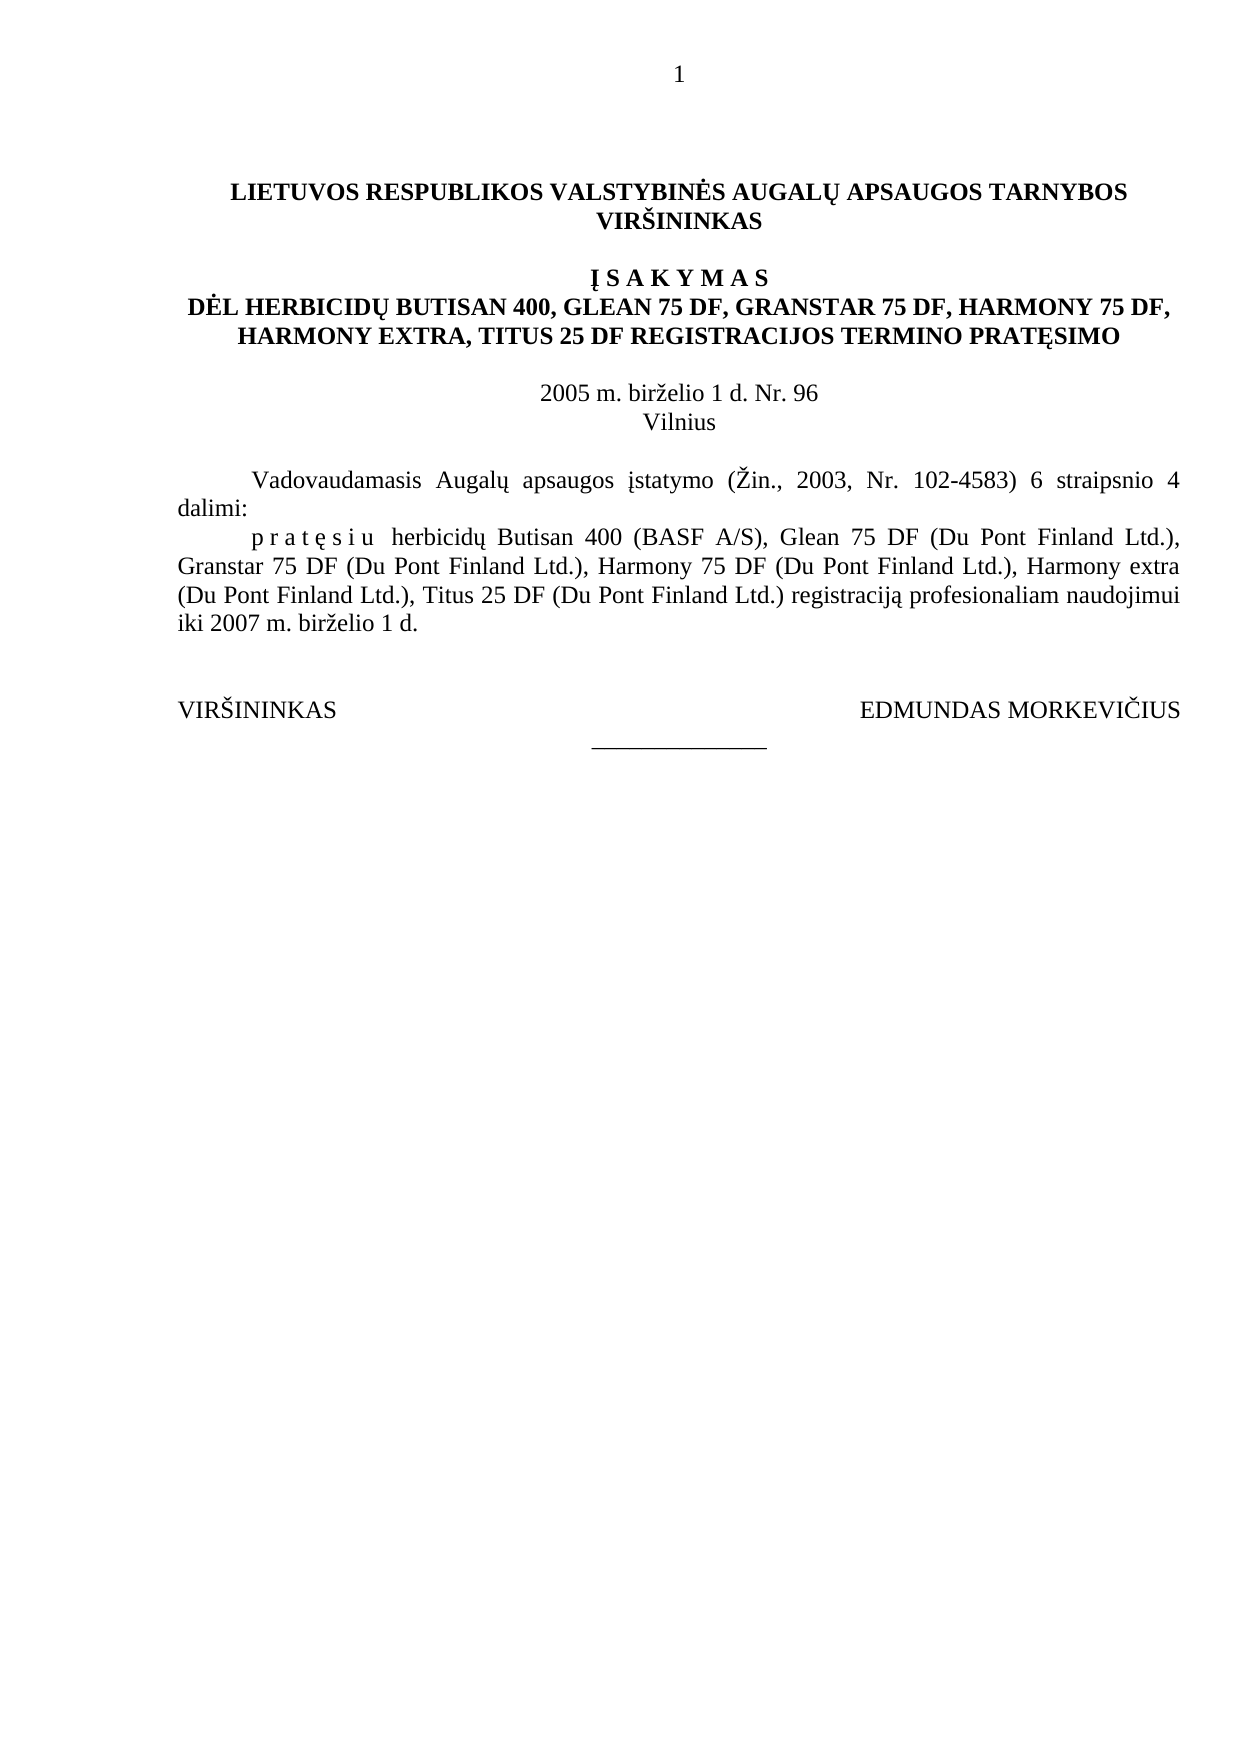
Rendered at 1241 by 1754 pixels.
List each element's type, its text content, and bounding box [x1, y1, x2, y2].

text LIETUVOS RESPUBLIKOS VALSTYBINĖS AUGALŲ APSAUGOS TARNYBOS VIRŠININKAS [177, 177, 1181, 235]
text VIRŠININKAS EDMUNDAS MORKEVIČIUS [177, 695, 1181, 723]
text DĖL HERBICIDŲ BUTISAN 400, GLEAN 75 DF, GRANSTAR 75 DF, HARMONY 75 DF, HARMONY EXTRA, TITUS 25 DF REGISTRACIJOS TERMINO PRATĘSIMO [177, 292, 1181, 350]
text 2005 m. birželio 1 d. Nr. 96 [177, 378, 1181, 407]
text Į S A K Y M A S [177, 263, 1181, 292]
text Vadovaudamasis Augalų apsaugos įstatymo (Žin., 2003, Nr. 102-4583) 6 straipsnio 4 dalimi: [177, 465, 1181, 522]
text ______________ [177, 723, 1181, 752]
text Vilnius [177, 407, 1181, 436]
text pratęsiu herbicidų Butisan 400 (BASF A/S), Glean 75 DF (Du Pont Finland Ltd.), Granstar 75 DF (Du Pont Finland Ltd.), Harmony 75 DF (Du Pont Finland Ltd.), Harmony extra (Du Pont Finland Ltd.), Titus 25 DF (Du Pont Finland Ltd.) registraciją profesionaliam naudojimui iki 2007 m. birželio 1 d. [177, 522, 1181, 637]
